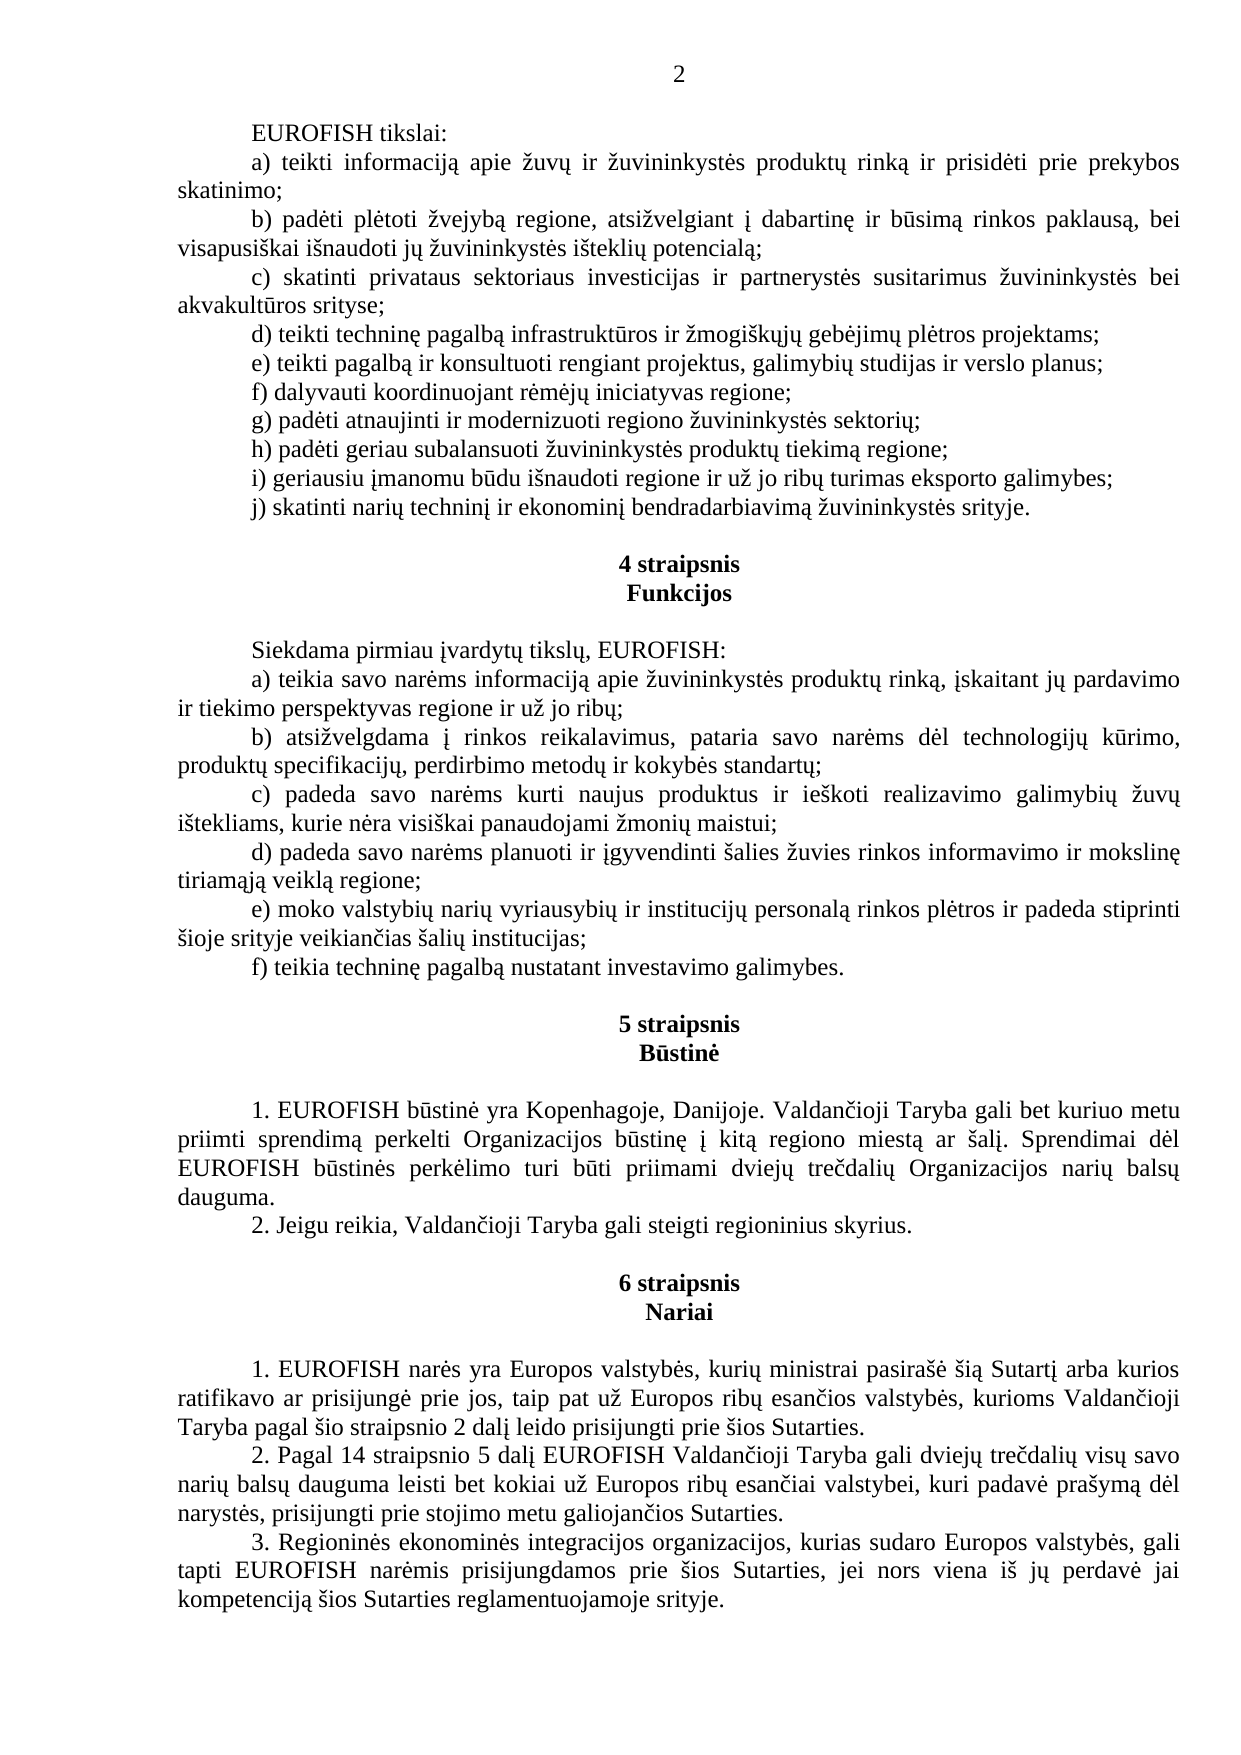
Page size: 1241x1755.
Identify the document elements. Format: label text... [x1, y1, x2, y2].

text d) teikti techninę pagalbą infrastruktūros ir žmogiškųjų gebėjimų plėtros projektams; [177, 319, 1181, 348]
text EUROFISH tikslai: [177, 118, 1181, 147]
text d) padeda savo narėms planuoti ir įgyvendinti šalies žuvies rinkos informavimo ir mokslinę tiriamąją veiklą regione; [177, 837, 1181, 894]
text 4 straipsnis [177, 549, 1181, 578]
text c) skatinti privataus sektoriaus investicijas ir partnerystės susitarimus žuvininkystės bei akvakultūros srityse; [177, 262, 1181, 319]
text a) teikti informaciją apie žuvų ir žuvininkystės produktų rinką ir prisidėti prie prekybos skatinimo; [177, 147, 1181, 204]
text 1. EUROFISH narės yra Europos valstybės, kurių ministrai pasirašė šią Sutartį arba kurios ratifikavo ar prisijungė prie jos, taip pat už Europos ribų esančios valstybės, kurioms Valdančioji Taryba pagal šio straipsnio 2 dalį leido prisijungti prie šios Sutarties. [177, 1354, 1181, 1441]
text i) geriausiu įmanomu būdu išnaudoti regione ir už jo ribų turimas eksporto galimybes; [177, 463, 1181, 492]
text 6 straipsnis [177, 1268, 1181, 1297]
text Funkcijos [177, 578, 1181, 607]
text 2. Pagal 14 straipsnio 5 dalį EUROFISH Valdančioji Taryba gali dviejų trečdalių visų savo narių balsų dauguma leisti bet kokiai už Europos ribų esančiai valstybei, kuri padavė prašymą dėl narystės, prisijungti prie stojimo metu galiojančios Sutarties. [177, 1441, 1181, 1527]
text f) teikia techninę pagalbą nustatant investavimo galimybes. [177, 952, 1181, 981]
text b) padėti plėtoti žvejybą regione, atsižvelgiant į dabartinę ir būsimą rinkos paklausą, bei visapusiškai išnaudoti jų žuvininkystės išteklių potencialą; [177, 204, 1181, 262]
text h) padėti geriau subalansuoti žuvininkystės produktų tiekimą regione; [177, 434, 1181, 463]
text 1. EUROFISH būstinė yra Kopenhagoje, Danijoje. Valdančioji Taryba gali bet kuriuo metu priimti sprendimą perkelti Organizacijos būstinę į kitą regiono miestą ar šalį. Sprendimai dėl EUROFISH būstinės perkėlimo turi būti priimami dviejų trečdalių Organizacijos narių balsų dauguma. [177, 1096, 1181, 1211]
text g) padėti atnaujinti ir modernizuoti regiono žuvininkystės sektorių; [177, 406, 1181, 434]
text Siekdama pirmiau įvardytų tikslų, EUROFISH: [177, 636, 1181, 664]
text c) padeda savo narėms kurti naujus produktus ir ieškoti realizavimo galimybių žuvų ištekliams, kurie nėra visiškai panaudojami žmonių maistui; [177, 779, 1181, 837]
text e) moko valstybių narių vyriausybių ir institucijų personalą rinkos plėtros ir padeda stiprinti šioje srityje veikiančias šalių institucijas; [177, 894, 1181, 952]
text e) teikti pagalbą ir konsultuoti rengiant projektus, galimybių studijas ir verslo planus; [177, 348, 1181, 377]
text a) teikia savo narėms informaciją apie žuvininkystės produktų rinką, įskaitant jų pardavimo ir tiekimo perspektyvas regione ir už jo ribų; [177, 664, 1181, 722]
text 5 straipsnis [177, 1009, 1181, 1038]
text Nariai [177, 1297, 1181, 1326]
text j) skatinti narių techninį ir ekonominį bendradarbiavimą žuvininkystės srityje. [177, 492, 1181, 521]
text 2. Jeigu reikia, Valdančioji Taryba gali steigti regioninius skyrius. [177, 1211, 1181, 1239]
text Būstinė [177, 1038, 1181, 1067]
text b) atsižvelgdama į rinkos reikalavimus, pataria savo narėms dėl technologijų kūrimo, produktų specifikacijų, perdirbimo metodų ir kokybės standartų; [177, 722, 1181, 779]
text 3. Regioninės ekonominės integracijos organizacijos, kurias sudaro Europos valstybės, gali tapti EUROFISH narėmis prisijungdamos prie šios Sutarties, jei nors viena iš jų perdavė jai kompetenciją šios Sutarties reglamentuojamoje srityje. [177, 1527, 1181, 1613]
text f) dalyvauti koordinuojant rėmėjų iniciatyvas regione; [177, 377, 1181, 406]
